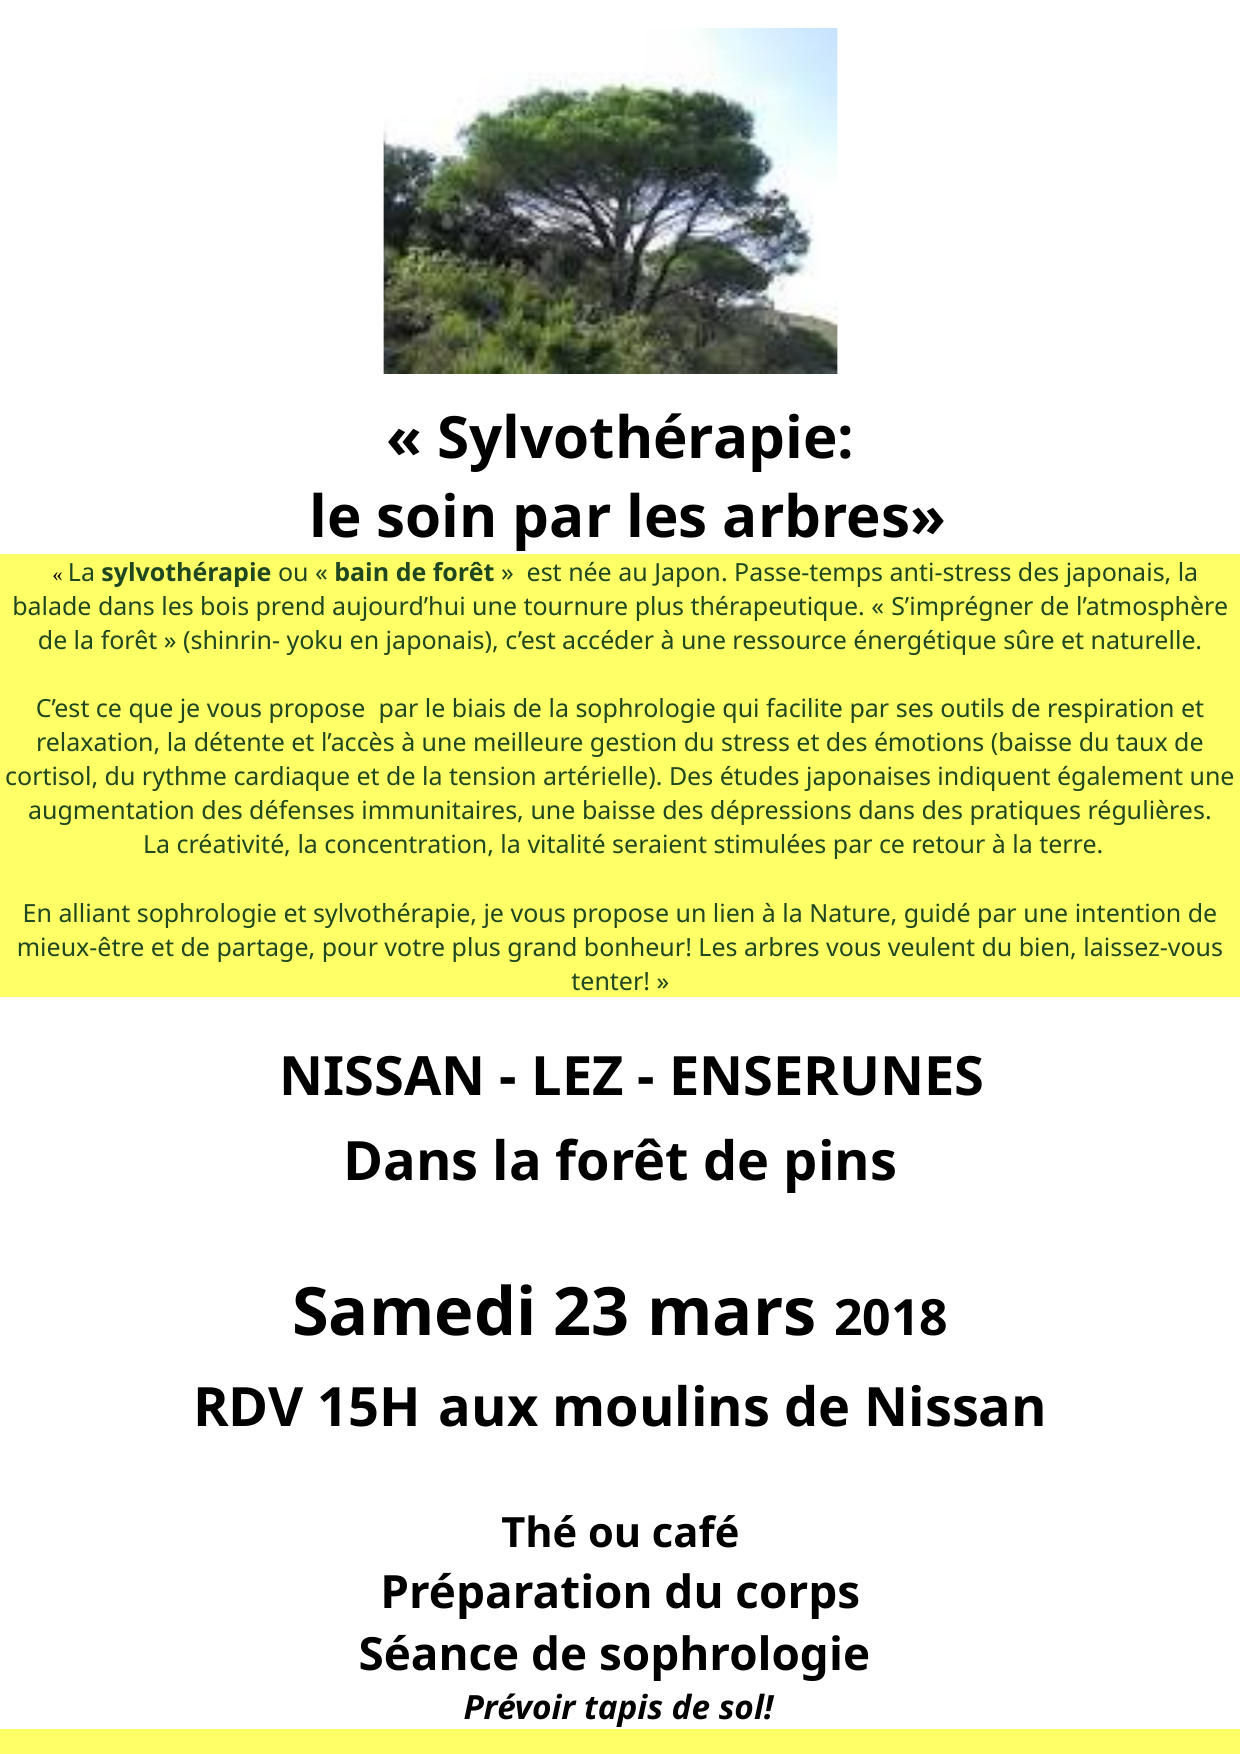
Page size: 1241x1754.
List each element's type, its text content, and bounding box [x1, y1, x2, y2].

text Thé ou café [0, 1503, 1240, 1559]
text « La sylvothérapie ou « bain de forêt » est née au Japon. Passe-temps anti-stress des japonais, la balade dans les bois prend aujourd’hui une tournure plus thérapeutique. « S’imprégner de l’atmosphère de la forêt » (shinrin- yoku en japonais), c’est accéder à une ressource énergétique sûre et naturelle. [0, 554, 1240, 657]
text RDV 15H aux moulins de Nissan [0, 1355, 1240, 1446]
text le soin par les arbres» [0, 475, 1240, 554]
text Prévoir tapis de sol! [0, 1684, 1240, 1729]
picture [383, 28, 838, 374]
text NISSAN - LEZ - ENSERUNES [0, 997, 1240, 1122]
text Samedi 23 mars 2018 [0, 1264, 1240, 1355]
text C’est ce que je vous propose par le biais de la sophrologie qui facilite par ses outils de respiration et relaxation, la détente et l’accès à une meilleure gestion du stress et des émotions (baisse du taux de cortisol, du rythme cardiaque et de la tension artérielle). Des études japonaises indiquent également une augmentation des défenses immunitaires, une baisse des dépressions dans des pratiques régulières. [0, 691, 1240, 827]
text « Sylvothérapie: [0, 396, 1240, 475]
text La créativité, la concentration, la vitalité seraient stimulées par ce retour à la terre. [0, 827, 1240, 861]
text Préparation du corps [0, 1559, 1240, 1622]
text Dans la forêt de pins [0, 1122, 1240, 1196]
text Séance de sophrologie [0, 1622, 1240, 1684]
text En alliant sophrologie et sylvothérapie, je vous propose un lien à la Nature, guidé par une intention de mieux-être et de partage, pour votre plus grand bonheur! Les arbres vous veulent du bien, laissez-vous tenter! » [0, 895, 1240, 997]
